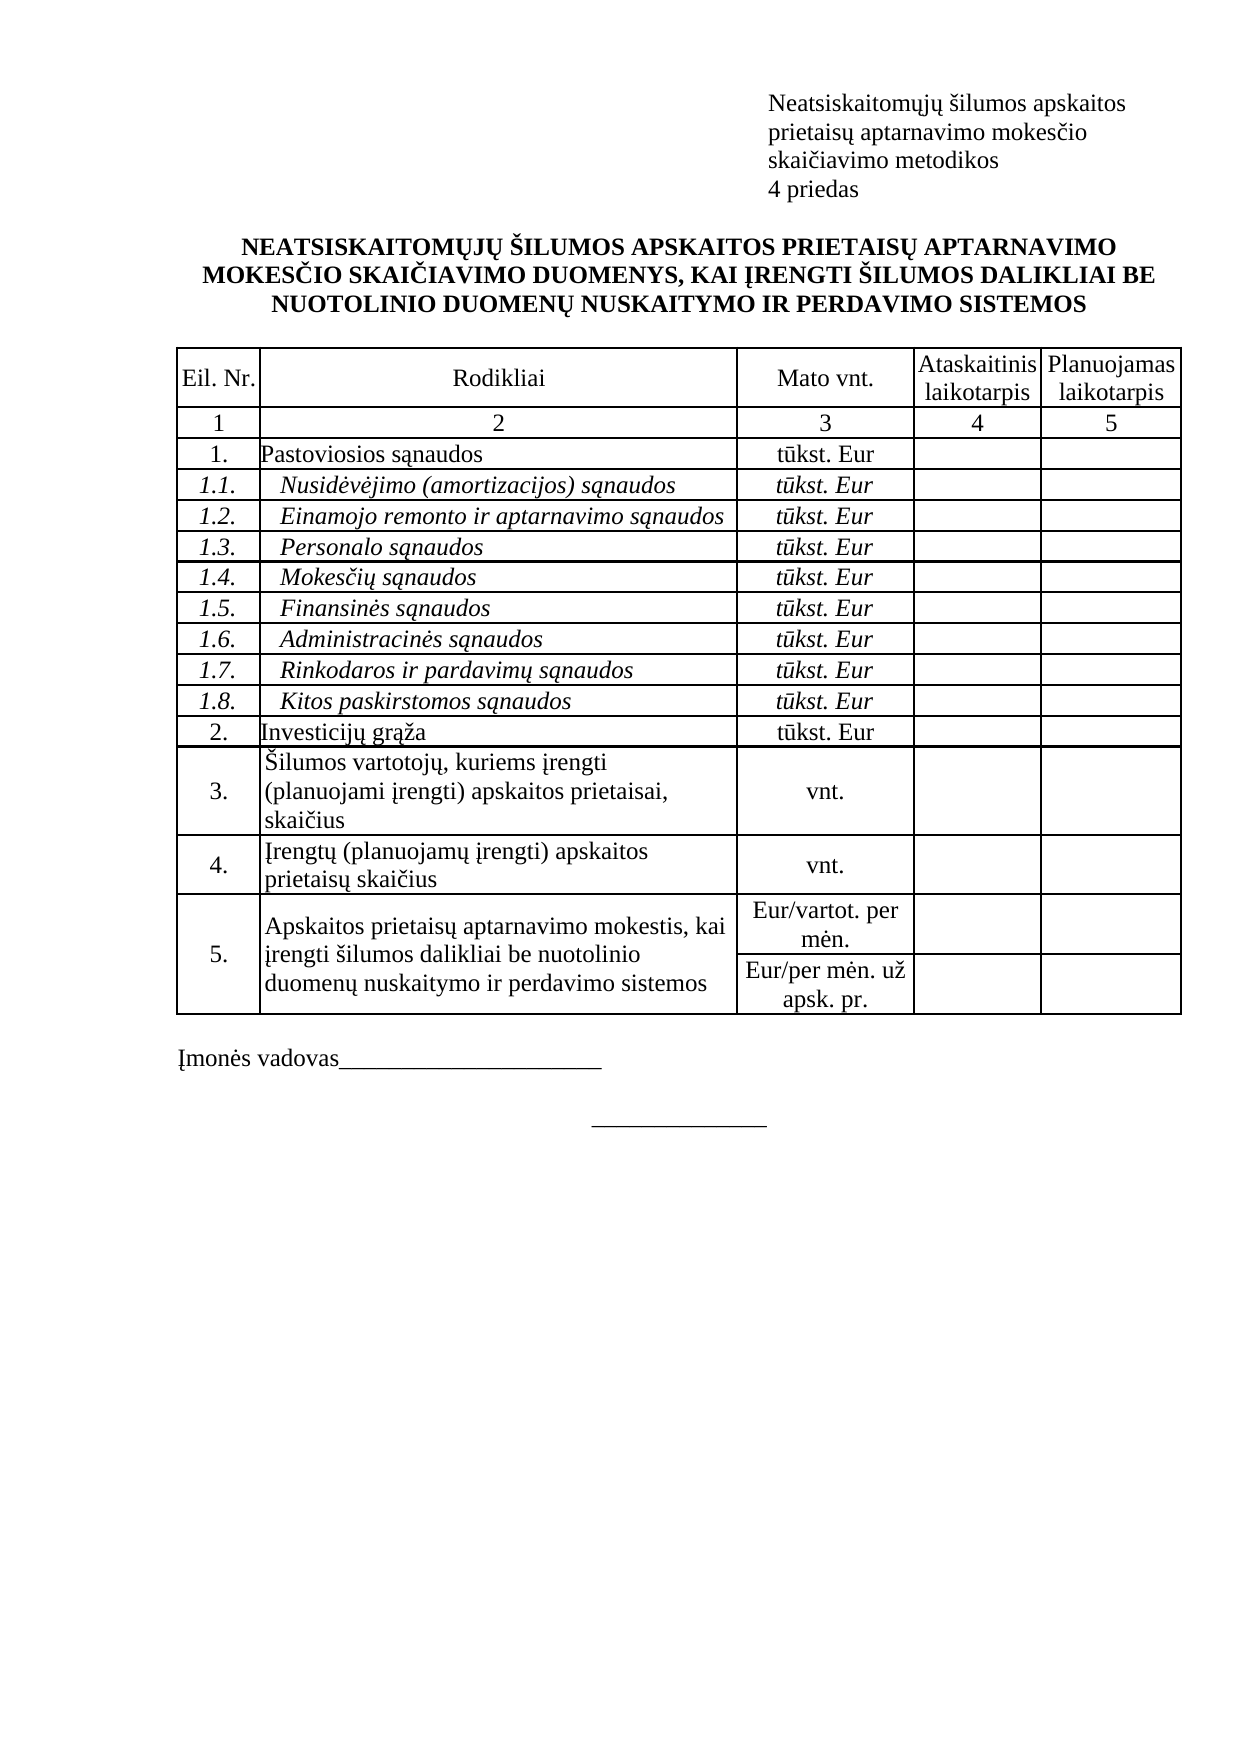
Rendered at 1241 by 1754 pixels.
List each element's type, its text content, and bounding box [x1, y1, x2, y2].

table_cell 1.6. [178, 624, 259, 653]
table_cell [1042, 748, 1180, 834]
table_header Mato vnt. [738, 349, 913, 406]
table_cell 1 [178, 408, 259, 437]
table_cell 2. [178, 717, 259, 745]
table_cell [915, 895, 1040, 953]
text Neatsiskaitomųjų šilumos apskaitos [768, 88, 1181, 117]
table_cell 1. [178, 439, 259, 468]
table_cell Eur/per mėn. už apsk. pr. [738, 955, 913, 1012]
table_cell tūkst. Eur [738, 655, 913, 684]
table_cell [915, 655, 1040, 684]
table_cell [1042, 955, 1180, 1012]
table_cell [915, 624, 1040, 653]
table_cell 5 [1042, 408, 1180, 437]
table_cell tūkst. Eur [738, 470, 913, 499]
table_cell Einamojo remonto ir aptarnavimo sąnaudos [261, 501, 736, 529]
text NEATSISKAITOMŲJŲ ŠILUMOS APSKAITOS PRIETAISŲ APTARNAVIMO MOKESČIO SKAIČIAVIMO DUOMENYS, KAI ĮRENGTI ŠILUMOS DALIKLIAI BE NUOTOLINIO DUOMENŲ NUSKAITYMO IR PERDAVIMO SISTEMOS [177, 232, 1181, 318]
table_cell 1.7. [178, 655, 259, 684]
table_cell Administracinės sąnaudos [261, 624, 736, 653]
table_cell 1.1. [178, 470, 259, 499]
table_cell tūkst. Eur [738, 624, 913, 653]
table_cell [915, 748, 1040, 834]
table_header Planuojamas laikotarpis [1042, 349, 1180, 406]
table_cell 1.5. [178, 593, 259, 622]
table_cell [1042, 439, 1180, 468]
table_cell Įrengtų (planuojamų įrengti) apskaitos prietaisų skaičius [261, 836, 736, 893]
table_header Ataskaitinis laikotarpis [915, 349, 1040, 406]
table_cell tūkst. Eur [738, 563, 913, 591]
table_cell 1.2. [178, 501, 259, 529]
table_cell 1.3. [178, 532, 259, 560]
table_cell Kitos paskirstomos sąnaudos [261, 686, 736, 714]
table_cell tūkst. Eur [738, 439, 913, 468]
text ______________ [177, 1101, 1181, 1129]
text Įmonės vadovas_____________________ [177, 1043, 1181, 1072]
table_cell [1042, 563, 1180, 591]
table_cell [915, 836, 1040, 893]
table_cell 1.4. [178, 563, 259, 591]
table_cell [915, 717, 1040, 745]
table_cell [1042, 686, 1180, 714]
table_cell [1042, 624, 1180, 653]
table_cell [1042, 470, 1180, 499]
table_cell Mokesčių sąnaudos [261, 563, 736, 591]
text skaičiavimo metodikos [768, 145, 1181, 174]
table_cell 5. [178, 895, 259, 1012]
table_cell Šilumos vartotojų, kuriems įrengti (planuojami įrengti) apskaitos prietaisai, skaičius [261, 748, 736, 834]
table_cell vnt. [738, 836, 913, 893]
table_cell [1042, 593, 1180, 622]
table_cell [1042, 717, 1180, 745]
table_cell vnt. [738, 748, 913, 834]
table_cell [1042, 532, 1180, 560]
table_cell tūkst. Eur [738, 532, 913, 560]
table_cell [1042, 895, 1180, 953]
table_cell tūkst. Eur [738, 686, 913, 714]
table_cell [915, 439, 1040, 468]
table_cell tūkst. Eur [738, 593, 913, 622]
table_cell [915, 532, 1040, 560]
table_cell [915, 593, 1040, 622]
table_cell Nusidėvėjimo (amortizacijos) sąnaudos [261, 470, 736, 499]
table_cell Personalo sąnaudos [261, 532, 736, 560]
table_cell Eur/vartot. per mėn. [738, 895, 913, 953]
table_cell Apskaitos prietaisų aptarnavimo mokestis, kai įrengti šilumos dalikliai be nuotolinio duomenų nuskaitymo ir perdavimo sistemos [261, 895, 736, 1012]
table_cell 4. [178, 836, 259, 893]
table_cell [915, 501, 1040, 529]
table_cell Pastoviosios sąnaudos [261, 439, 736, 468]
table_header Rodikliai [261, 349, 736, 406]
table_cell 2 [261, 408, 736, 437]
table_cell Rinkodaros ir pardavimų sąnaudos [261, 655, 736, 684]
table_cell [1042, 501, 1180, 529]
table_cell Finansinės sąnaudos [261, 593, 736, 622]
table_cell tūkst. Eur [738, 717, 913, 745]
table_cell [1042, 836, 1180, 893]
table_cell 4 [915, 408, 1040, 437]
table_cell [915, 470, 1040, 499]
table_cell [915, 563, 1040, 591]
text prietaisų aptarnavimo mokesčio [768, 117, 1181, 145]
table_cell [915, 686, 1040, 714]
table_cell 1.8. [178, 686, 259, 714]
table_cell 3 [738, 408, 913, 437]
table_cell tūkst. Eur [738, 501, 913, 529]
table_cell 3. [178, 748, 259, 834]
text 4 priedas [768, 174, 1181, 203]
table_cell [915, 955, 1040, 1012]
table_cell [1042, 655, 1180, 684]
table_header Eil. Nr. [178, 349, 259, 406]
table_cell Investicijų grąža [261, 717, 736, 745]
